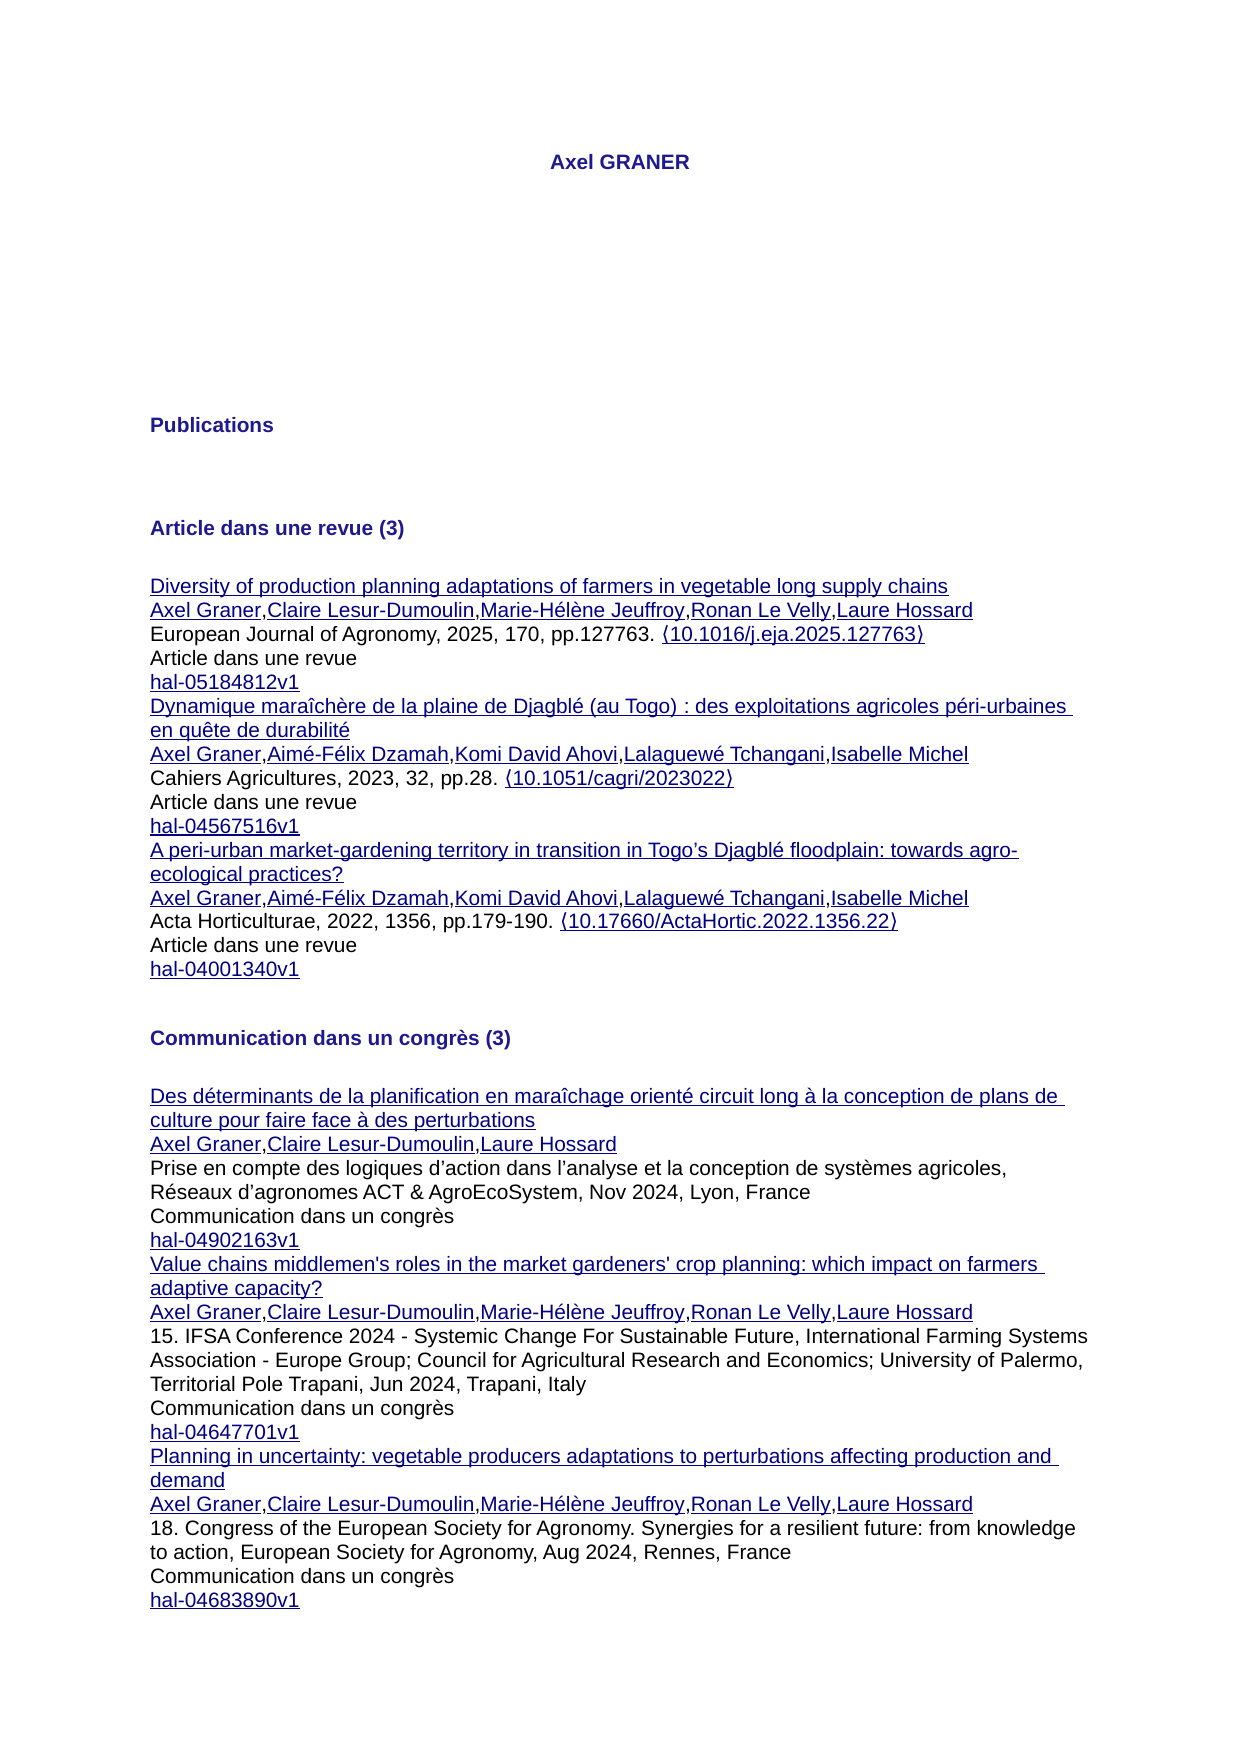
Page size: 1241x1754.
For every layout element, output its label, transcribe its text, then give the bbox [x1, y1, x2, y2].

table_header Diversity of production planning adaptations of farmers in vegetable long supply chains Axel Graner,Claire Lesur-Dumoulin,Marie-Hélène Jeuffroy,Ronan Le Velly,Laure Hossard European Journal of Agronomy, 2025, 170, pp.127763. ⟨10.1016/j.eja.2025.127763⟩ Article dans une revue hal-05184812v1 [150, 574, 1090, 694]
table_cell Planning in uncertainty: vegetable producers adaptations to perturbations affecting production and demand Axel Graner,Claire Lesur-Dumoulin,Marie-Hélène Jeuffroy,Ronan Le Velly,Laure Hossard 18. Congress of the European Society for Agronomy. Synergies for a resilient future: from knowledge to action, European Society for Agronomy, Aug 2024, Rennes, France Communication dans un congrès hal-04683890v1 [150, 1444, 1090, 1611]
subtitle Publications [150, 412, 1090, 436]
subtitle Axel GRANER [150, 150, 1090, 174]
table_cell Value chains middlemen's roles in the market gardeners' crop planning: which impact on farmers adaptive capacity? Axel Graner,Claire Lesur-Dumoulin,Marie-Hélène Jeuffroy,Ronan Le Velly,Laure Hossard 15. IFSA Conference 2024 - Systemic Change For Sustainable Future, International Farming Systems Association - Europe Group; Council for Agricultural Research and Economics; University of Palermo, Territorial Pole Trapani, Jun 2024, Trapani, Italy Communication dans un congrès hal-04647701v1 [150, 1252, 1090, 1444]
subtitle Communication dans un congrès (3) [150, 1026, 1090, 1050]
table_cell Dynamique maraîchère de la plaine de Djagblé (au Togo) : des exploitations agricoles péri-urbaines en quête de durabilité Axel Graner,Aimé-Félix Dzamah,Komi David Ahovi,Lalaguewé Tchangani,Isabelle Michel Cahiers Agricultures, 2023, 32, pp.28. ⟨10.1051/cagri/2023022⟩ Article dans une revue hal-04567516v1 [150, 694, 1090, 837]
table_header Des déterminants de la planification en maraîchage orienté circuit long à la conception de plans de culture pour faire face à des perturbations Axel Graner,Claire Lesur-Dumoulin,Laure Hossard Prise en compte des logiques d’action dans l’analyse et la conception de systèmes agricoles, Réseaux d’agronomes ACT & AgroEcoSystem, Nov 2024, Lyon, France Communication dans un congrès hal-04902163v1 [150, 1084, 1090, 1252]
subtitle Article dans une revue (3) [150, 516, 1090, 539]
table_cell A peri-urban market-gardening territory in transition in Togo’s Djagblé floodplain: towards agro-ecological practices? Axel Graner,Aimé-Félix Dzamah,Komi David Ahovi,Lalaguewé Tchangani,Isabelle Michel Acta Horticulturae, 2022, 1356, pp.179-190. ⟨10.17660/ActaHortic.2022.1356.22⟩ Article dans une revue hal-04001340v1 [150, 838, 1090, 981]
